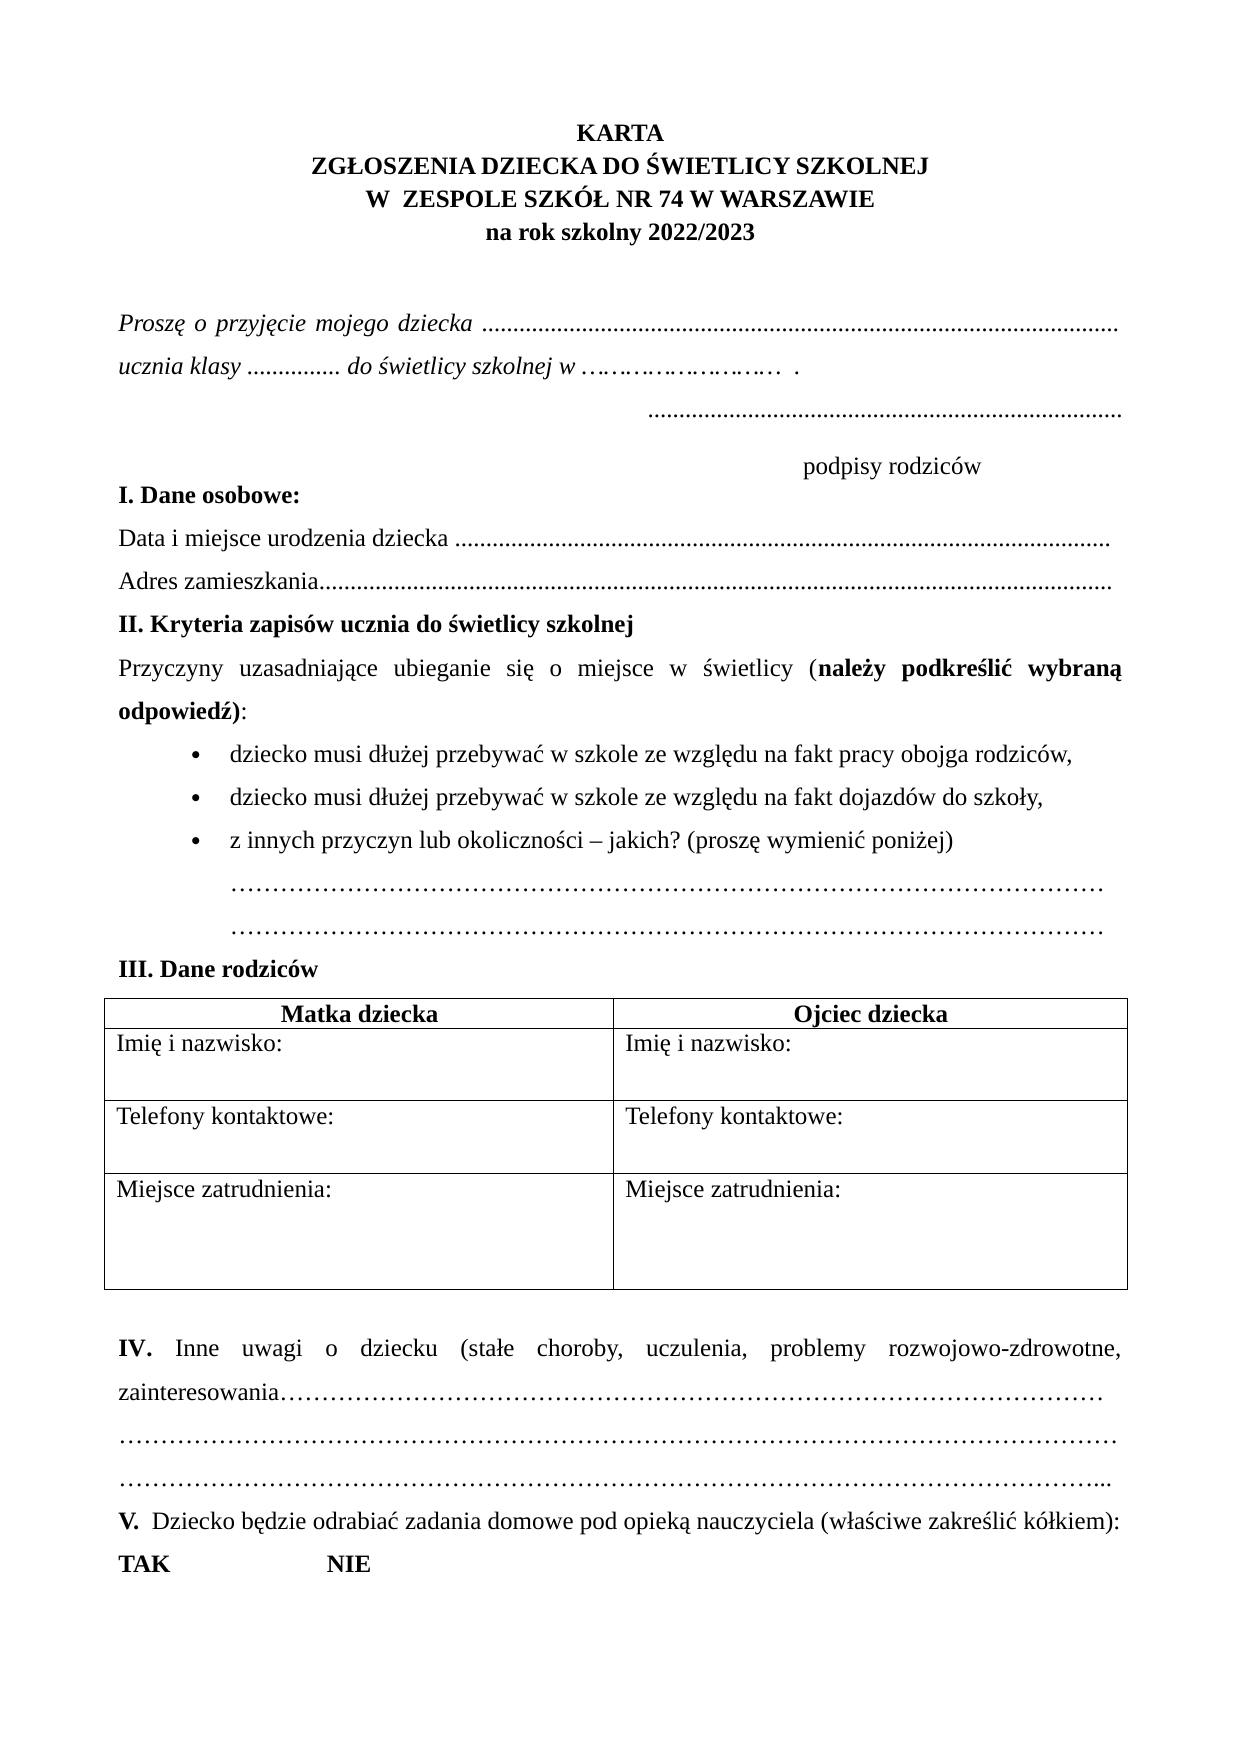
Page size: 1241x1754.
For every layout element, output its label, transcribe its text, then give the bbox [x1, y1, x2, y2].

text V. Dziecko będzie odrabiać zadania domowe pod opieką nauczyciela (właściwe zakreślić kółkiem): [118, 1506, 1122, 1535]
text na rok szkolny 2022/2023 [118, 217, 1122, 246]
table_cell Imię i nazwisko: [105, 1029, 613, 1100]
text I. Dane osobowe: [118, 480, 1122, 509]
text Przyczyny uzasadniające ubieganie się o miejsce w świetlicy (należy podkreślić wybraną odpowiedź): [118, 653, 1122, 724]
list dziecko musi dłużej przebywać w szkole ze względu na fakt pracy obojga rodziców, [192, 739, 1122, 768]
table_cell Miejsce zatrudnienia: [105, 1174, 613, 1289]
text Proszę o przyjęcie mojego dziecka ...................................................................................................... ucznia klasy ............... do świetlicy szkolnej w ……………………… . [118, 308, 1122, 379]
text Data i miejsce urodzenia dziecka ......................................................................................................... [118, 523, 1122, 552]
table_header Matka dziecka [105, 999, 613, 1027]
table_cell Imię i nazwisko: [614, 1029, 1127, 1100]
text III. Dane rodziców [118, 954, 1122, 983]
list z innych przyczyn lub okoliczności – jakich? (proszę wymienić poniżej) ………………………………………………………………………………………………………………………………………………………………………………………… [192, 825, 1122, 940]
text ............................................................................ [118, 394, 1122, 423]
text II. Kryteria zapisów ucznia do świetlicy szkolnej [118, 609, 1122, 638]
text KARTA [118, 118, 1122, 147]
table_cell Telefony kontaktowe: [105, 1101, 613, 1173]
text Adres zamieszkania............................................................................................................................... [118, 566, 1122, 595]
text TAK NIE [118, 1549, 1122, 1578]
text W ZESPOLE SZKÓŁ NR 74 W WARSZAWIE [118, 184, 1122, 213]
text IV. Inne uwagi o dziecku (stałe choroby, uczulenia, problemy rozwojowo-zdrowotne, zainteresowania…………………………………………………………………………………………………………………………………………………………………………………………………………………………………………………………………………………………………………... [118, 1333, 1122, 1492]
table_cell Telefony kontaktowe: [614, 1101, 1127, 1173]
table_cell Miejsce zatrudnienia: [614, 1174, 1127, 1289]
text ZGŁOSZENIA DZIECKA DO ŚWIETLICY SZKOLNEJ [118, 151, 1122, 180]
list dziecko musi dłużej przebywać w szkole ze względu na fakt dojazdów do szkoły, [192, 782, 1122, 811]
text podpisy rodziców [118, 451, 1122, 480]
table_header Ojciec dziecka [614, 999, 1127, 1027]
